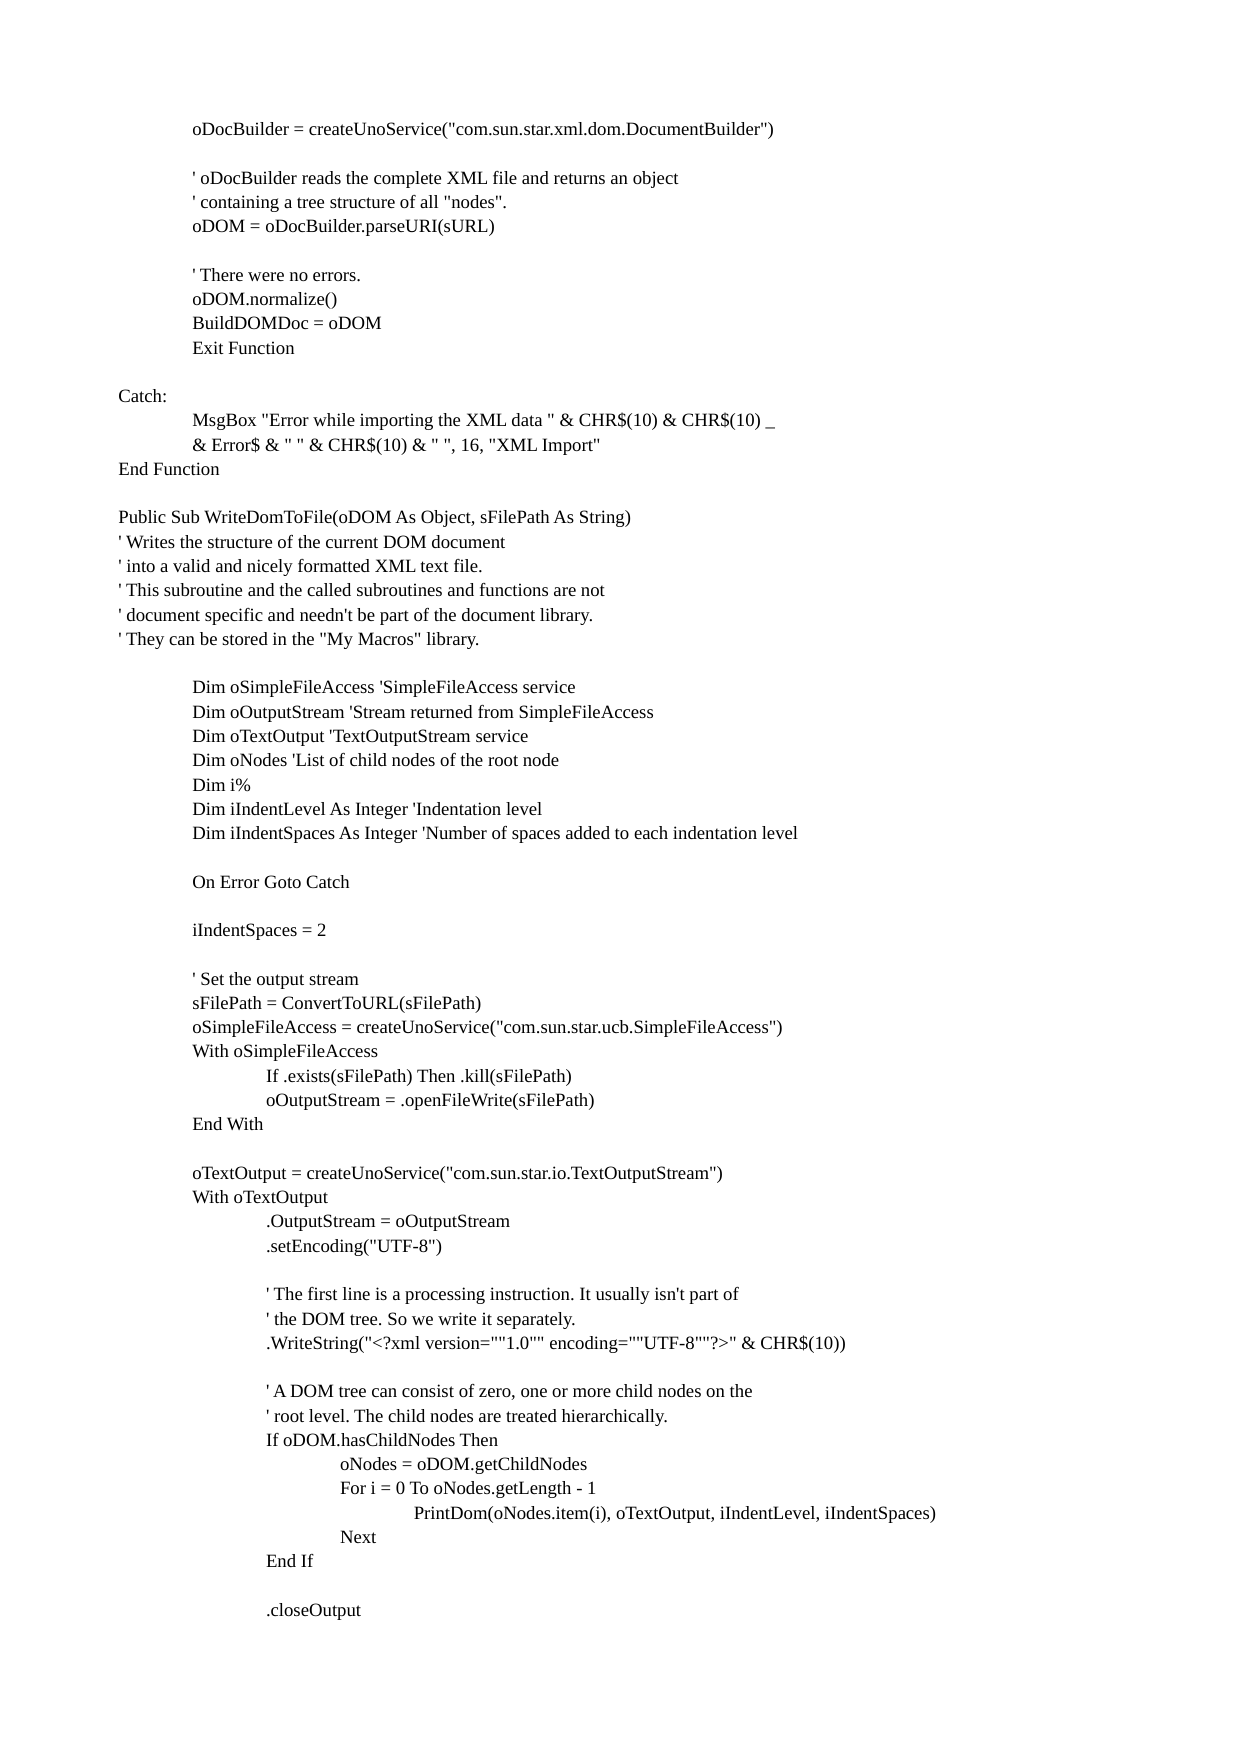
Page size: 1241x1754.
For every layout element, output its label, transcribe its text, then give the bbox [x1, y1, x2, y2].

text ' the DOM tree. So we write it separately. [118, 1307, 1122, 1329]
text End Function [118, 458, 1122, 479]
text End If [118, 1550, 1122, 1572]
text Exit Function [118, 337, 1122, 358]
text oSimpleFileAccess = createUnoService("com.sun.star.ucb.SimpleFileAccess") [118, 1016, 1122, 1038]
text ' Set the output stream [118, 968, 1122, 989]
text ' root level. The child nodes are treated hierarchically. [118, 1404, 1122, 1426]
text ' They can be stored in the "My Macros" library. [118, 628, 1122, 649]
text Dim oNodes 'List of child nodes of the root node [118, 749, 1122, 771]
text & Error$ & " " & CHR$(10) & " ", 16, "XML Import" [118, 434, 1122, 455]
text Dim oTextOutput 'TextOutputStream service [118, 725, 1122, 746]
text Dim iIndentLevel As Integer 'Indentation level [118, 798, 1122, 819]
text If .exists(sFilePath) Then .kill(sFilePath) [118, 1065, 1122, 1086]
text ' into a valid and nicely formatted XML text file. [118, 555, 1122, 577]
text oTextOutput = createUnoService("com.sun.star.io.TextOutputStream") [118, 1162, 1122, 1183]
text .setEncoding("UTF-8") [118, 1234, 1122, 1256]
text BuildDOMDoc = oDOM [118, 312, 1122, 334]
text With oSimpleFileAccess [118, 1040, 1122, 1062]
text With oTextOutput [118, 1186, 1122, 1208]
text .OutputStream = oOutputStream [118, 1210, 1122, 1232]
text On Error Goto Catch [118, 871, 1122, 892]
text For i = 0 To oNodes.getLength - 1 [118, 1477, 1122, 1499]
text Dim i% [118, 773, 1122, 795]
text iIndentSpaces = 2 [118, 919, 1122, 941]
text oNodes = oDOM.getChildNodes [118, 1453, 1122, 1474]
text Next [118, 1526, 1122, 1547]
text ' A DOM tree can consist of zero, one or more child nodes on the [118, 1380, 1122, 1402]
text ' There were no errors. [118, 264, 1122, 285]
text sFilePath = ConvertToURL(sFilePath) [118, 992, 1122, 1013]
text PrintDom(oNodes.item(i), oTextOutput, iIndentLevel, iIndentSpaces) [118, 1502, 1122, 1523]
text Dim oOutputStream 'Stream returned from SimpleFileAccess [118, 701, 1122, 722]
text MsgBox "Error while importing the XML data " & CHR$(10) & CHR$(10) _ [118, 409, 1122, 431]
text .WriteString("<?xml version=""1.0"" encoding=""UTF-8""?>" & CHR$(10)) [118, 1332, 1122, 1353]
text ' oDocBuilder reads the complete XML file and returns an object [118, 167, 1122, 188]
text ' Writes the structure of the current DOM document [118, 531, 1122, 552]
text oDocBuilder = createUnoService("com.sun.star.xml.dom.DocumentBuilder") [118, 118, 1122, 140]
text Public Sub WriteDomToFile(oDOM As Object, sFilePath As String) [118, 506, 1122, 528]
text End With [118, 1113, 1122, 1135]
text ' The first line is a processing instruction. It usually isn't part of [118, 1283, 1122, 1305]
text ' containing a tree structure of all "nodes". [118, 191, 1122, 212]
text ' document specific and needn't be part of the document library. [118, 603, 1122, 625]
text oDOM.normalize() [118, 288, 1122, 309]
text oOutputStream = .openFileWrite(sFilePath) [118, 1089, 1122, 1111]
text Dim iIndentSpaces As Integer 'Number of spaces added to each indentation level [118, 822, 1122, 843]
text ' This subroutine and the called subroutines and functions are not [118, 579, 1122, 601]
text .closeOutput [118, 1599, 1122, 1620]
text Dim oSimpleFileAccess 'SimpleFileAccess service [118, 676, 1122, 698]
text oDOM = oDocBuilder.parseURI(sURL) [118, 215, 1122, 237]
text If oDOM.hasChildNodes Then [118, 1429, 1122, 1450]
text Catch: [118, 385, 1122, 407]
